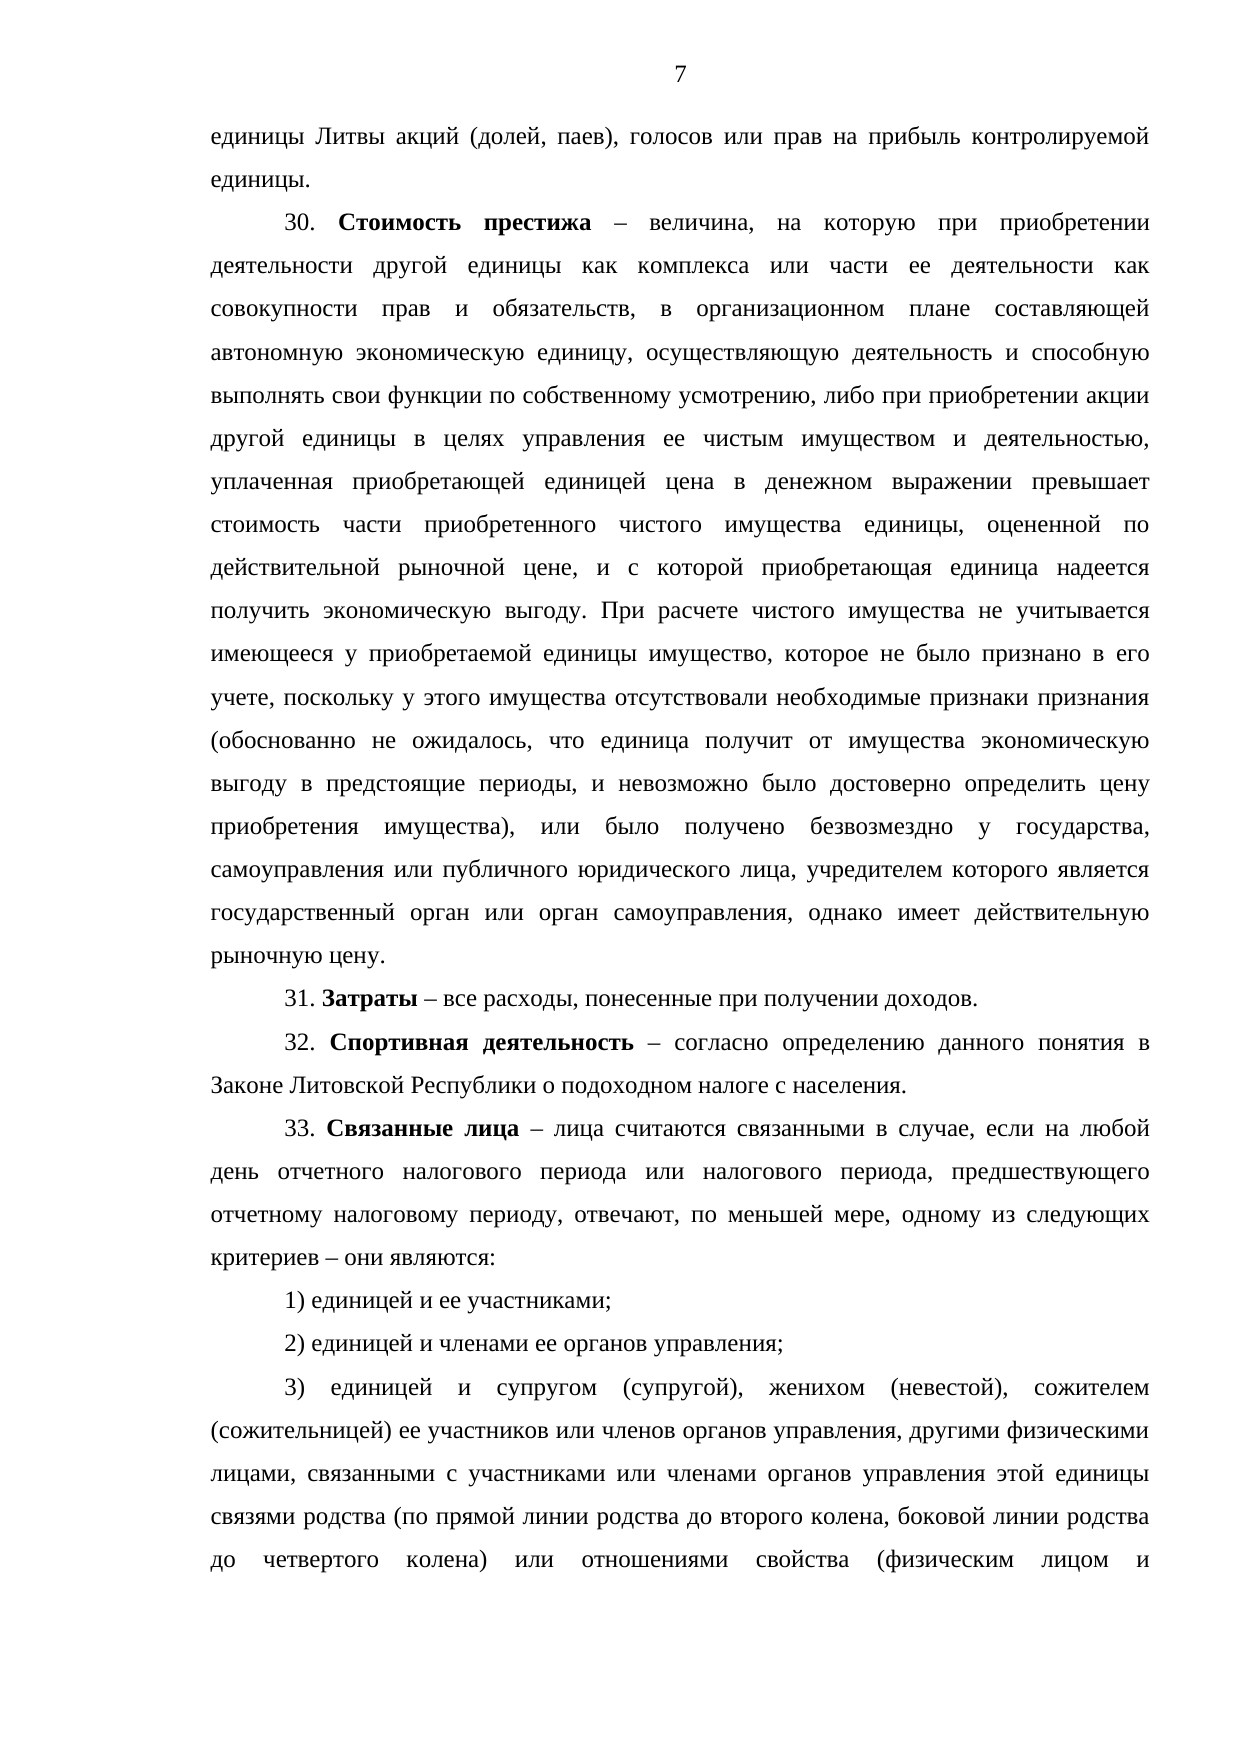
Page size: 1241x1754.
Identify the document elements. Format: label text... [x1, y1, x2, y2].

text 32. Спортивная деятельность – согласно определению данного понятия в Законе Литовской Республики о подоходном налоге с населения. [210, 1027, 1150, 1098]
text 1) единицей и ее участниками; [210, 1285, 1150, 1314]
text 31. Затраты – все расходы, понесенные при получении доходов. [210, 983, 1150, 1012]
text единицы Литвы акций (долей, паев), голосов или прав на прибыль контролируемой единицы. [210, 121, 1150, 193]
text 30. Стоимость престижа – величина, на которую при приобретении деятельности другой единицы как комплекса или части ее деятельности как совокупности прав и обязательств, в организационном плане составляющей автономную экономическую единицу, осуществляющую деятельность и способную выполнять свои функции по собственному усмотрению, либо при приобретении акции другой единицы в целях управления ее чистым имуществом и деятельностью, уплаченная приобретающей единицей цена в денежном выражении превышает стоимость части приобретенного чистого имущества единицы, оцененной по действительной рыночной цене, и с которой приобретающая единица надеется получить экономическую выгоду. При расчете чистого имущества не учитывается имеющееся у приобретаемой единицы имущество, которое не было признано в его учете, поскольку у этого имущества отсутствовали необходимые признаки признания (обоснованно не ожидалось, что единица получит от имущества экономическую выгоду в предстоящие периоды, и невозможно было достоверно определить цену приобретения имущества), или было получено безвозмездно у государства, самоуправления или публичного юридического лица, учредителем которого является государственный орган или орган самоуправления, однако имеет действительную рыночную цену. [210, 207, 1150, 969]
text 3) единицей и супругом (супругой), женихом (невестой), сожителем (сожительницей) ее участников или членов органов управления, другими физическими лицами, связанными с участниками или членами органов управления этой единицы связями родства (по прямой линии родства до второго колена, боковой линии родства до четвертого колена) или отношениями свойства (физическим лицом и [210, 1372, 1150, 1573]
text 2) единицей и членами ее органов управления; [210, 1328, 1150, 1357]
text 33. Связанные лица – лица считаются связанными в случае, если на любой день отчетного налогового периода или налогового периода, предшествующего отчетному налоговому периоду, отвечают, по меньшей мере, одному из следующих критериев – они являются: [210, 1113, 1150, 1271]
